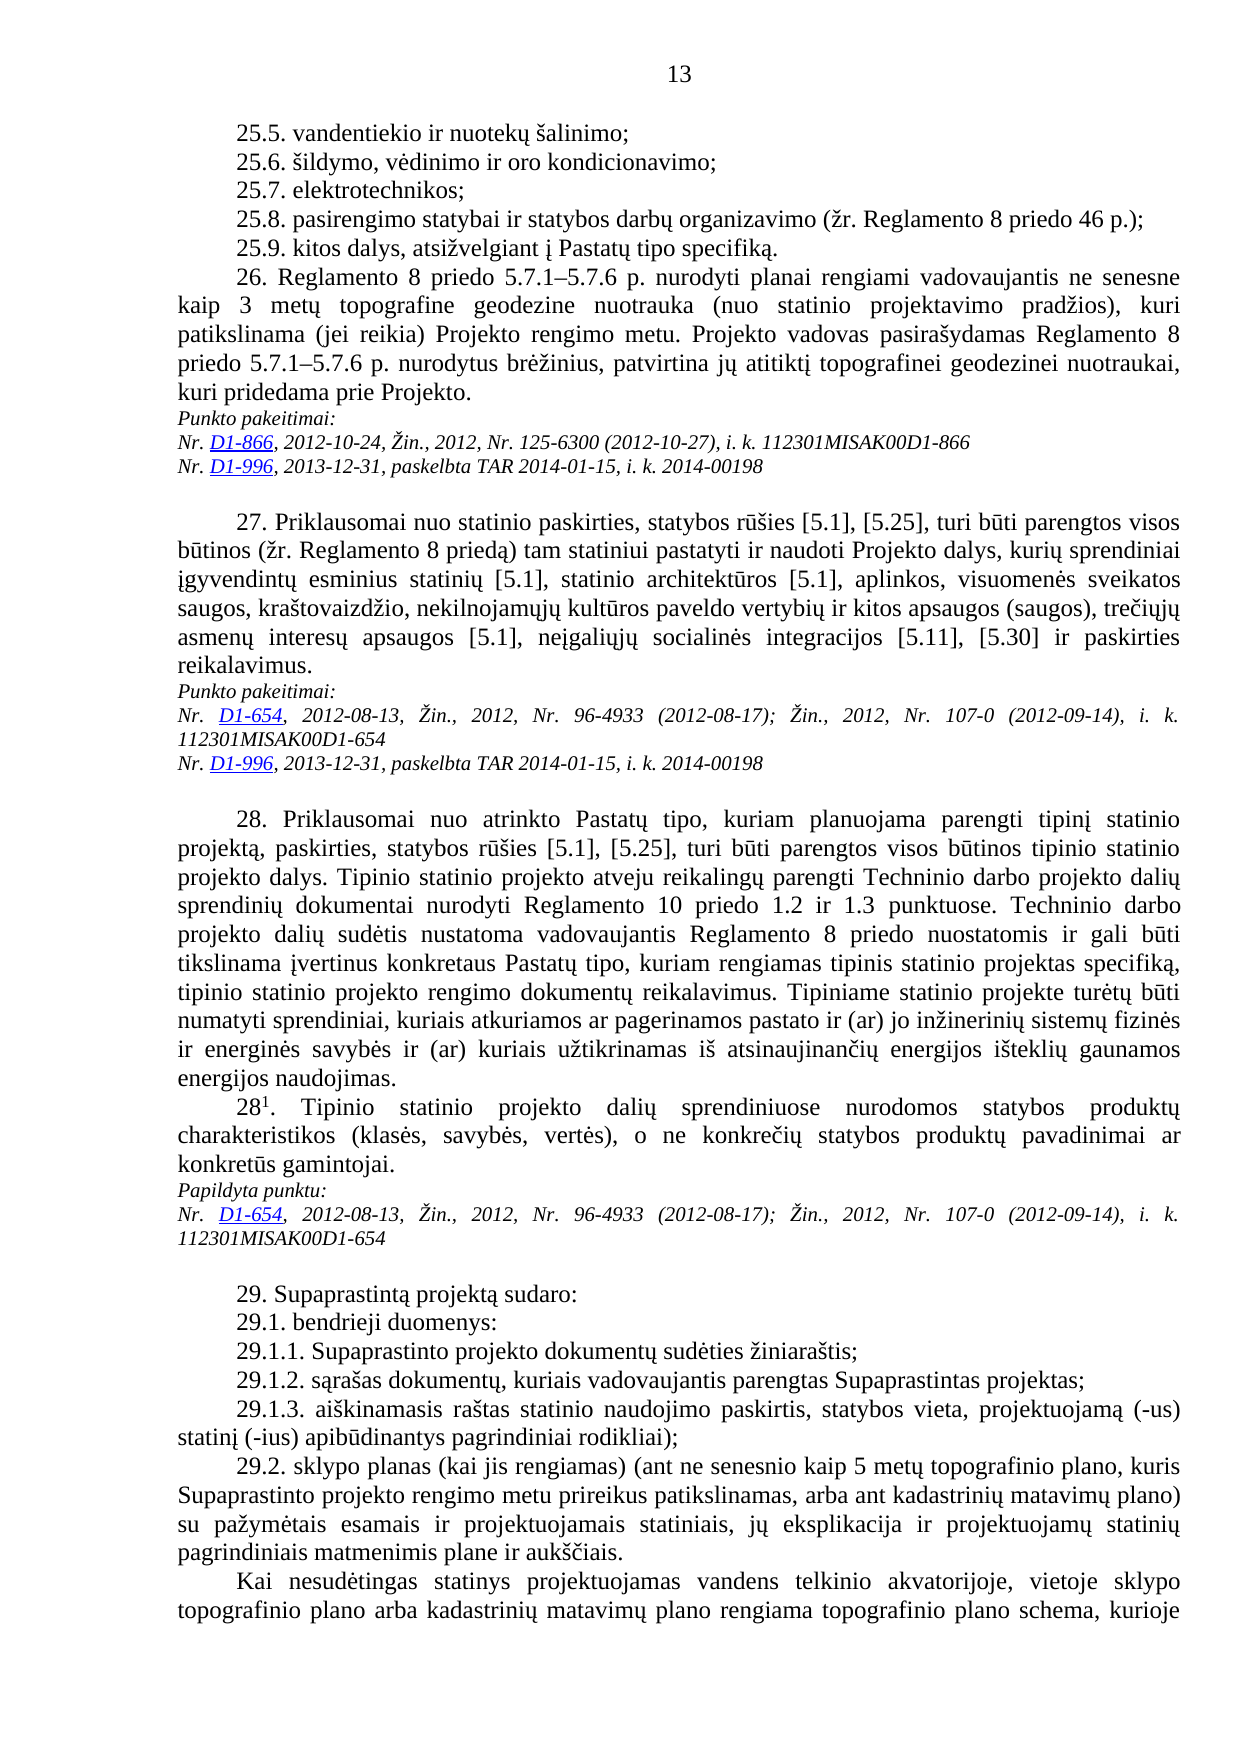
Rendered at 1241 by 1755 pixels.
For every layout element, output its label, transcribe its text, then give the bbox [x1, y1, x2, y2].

text 25.7. elektrotechnikos; [177, 176, 1181, 204]
text 26. Reglamento 8 priedo 5.7.1–5.7.6 p. nurodyti planai rengiami vadovaujantis ne senesne kaip 3 metų topografine geodezine nuotrauka (nuo statinio projektavimo pradžios), kuri patikslinama (jei reikia) Projekto rengimo metu. Projekto vadovas pasirašydamas Reglamento 8 priedo 5.7.1–5.7.6 p. nurodytus brėžinius, patvirtina jų atitiktį topografinei geodezinei nuotraukai, kuri pridedama prie Projekto. [177, 262, 1181, 406]
text Nr. D1-866, 2012-10-24, Žin., 2012, Nr. 125-6300 (2012-10-27), i. k. 112301MISAK00D1-866 [177, 430, 1181, 454]
text 29.1.1. Supaprastinto projekto dokumentų sudėties žiniaraštis; [177, 1336, 1181, 1365]
text 25.8. pasirengimo statybai ir statybos darbų organizavimo (žr. Reglamento 8 priedo 46 p.); [177, 204, 1181, 233]
text Nr. D1-996, 2013-12-31, paskelbta TAR 2014-01-15, i. k. 2014-00198 [177, 454, 1181, 478]
text 29.1. bendrieji duomenys: [177, 1307, 1181, 1336]
text Kai nesudėtingas statinys projektuojamas vandens telkinio akvatorijoje, vietoje sklypo topografinio plano arba kadastrinių matavimų plano rengiama topografinio plano schema, kurioje [177, 1566, 1181, 1624]
text Punkto pakeitimai: [177, 679, 1181, 703]
text 25.6. šildymo, vėdinimo ir oro kondicionavimo; [177, 147, 1181, 176]
text 29.1.2. sąrašas dokumentų, kuriais vadovaujantis parengtas Supaprastintas projektas; [177, 1365, 1181, 1394]
text 29.1.3. aiškinamasis raštas statinio naudojimo paskirtis, statybos vieta, projektuojamą (-us) statinį (-ius) apibūdinantys pagrindiniai rodikliai); [177, 1394, 1181, 1451]
text 25.9. kitos dalys, atsižvelgiant į Pastatų tipo specifiką. [177, 233, 1181, 262]
text Nr. D1-654, 2012-08-13, Žin., 2012, Nr. 96-4933 (2012-08-17); Žin., 2012, Nr. 107-0 (2012-09-14), i. k. 112301MISAK00D1-654 [177, 703, 1181, 751]
text 25.5. vandentiekio ir nuotekų šalinimo; [177, 118, 1181, 147]
text Nr. D1-654, 2012-08-13, Žin., 2012, Nr. 96-4933 (2012-08-17); Žin., 2012, Nr. 107-0 (2012-09-14), i. k. 112301MISAK00D1-654 [177, 1202, 1181, 1250]
text Nr. D1-996, 2013-12-31, paskelbta TAR 2014-01-15, i. k. 2014-00198 [177, 751, 1181, 775]
text 281. Tipinio statinio projekto dalių sprendiniuose nurodomos statybos produktų charakteristikos (klasės, savybės, vertės), o ne konkrečių statybos produktų pavadinimai ar konkretūs gamintojai. [177, 1092, 1181, 1178]
text 29.2. sklypo planas (kai jis rengiamas) (ant ne senesnio kaip 5 metų topografinio plano, kuris Supaprastinto projekto rengimo metu prireikus patikslinamas, arba ant kadastrinių matavimų plano) su pažymėtais esamais ir projektuojamais statiniais, jų eksplikacija ir projektuojamų statinių pagrindiniais matmenimis plane ir aukščiais. [177, 1451, 1181, 1566]
text Papildyta punktu: [177, 1178, 1181, 1202]
text 27. Priklausomai nuo statinio paskirties, statybos rūšies [5.1], [5.25], turi būti parengtos visos būtinos (žr. Reglamento 8 priedą) tam statiniui pastatyti ir naudoti Projekto dalys, kurių sprendiniai įgyvendintų esminius statinių [5.1], statinio architektūros [5.1], aplinkos, visuomenės sveikatos saugos, kraštovaizdžio, nekilnojamųjų kultūros paveldo vertybių ir kitos apsaugos (saugos), trečiųjų asmenų interesų apsaugos [5.1], neįgaliųjų socialinės integracijos [5.11], [5.30] ir paskirties reikalavimus. [177, 507, 1181, 679]
text 28. Priklausomai nuo atrinkto Pastatų tipo, kuriam planuojama parengti tipinį statinio projektą, paskirties, statybos rūšies [5.1], [5.25], turi būti parengtos visos būtinos tipinio statinio projekto dalys. Tipinio statinio projekto atveju reikalingų parengti Techninio darbo projekto dalių sprendinių dokumentai nurodyti Reglamento 10 priedo 1.2 ir 1.3 punktuose. Techninio darbo projekto dalių sudėtis nustatoma vadovaujantis Reglamento 8 priedo nuostatomis ir gali būti tikslinama įvertinus konkretaus Pastatų tipo, kuriam rengiamas tipinis statinio projektas specifiką, tipinio statinio projekto rengimo dokumentų reikalavimus. Tipiniame statinio projekte turėtų būti numatyti sprendiniai, kuriais atkuriamos ar pagerinamos pastato ir (ar) jo inžinerinių sistemų fizinės ir energinės savybės ir (ar) kuriais užtikrinamas iš atsinaujinančių energijos išteklių gaunamos energijos naudojimas. [177, 804, 1181, 1092]
text Punkto pakeitimai: [177, 406, 1181, 430]
text 29. Supaprastintą projektą sudaro: [177, 1279, 1181, 1307]
